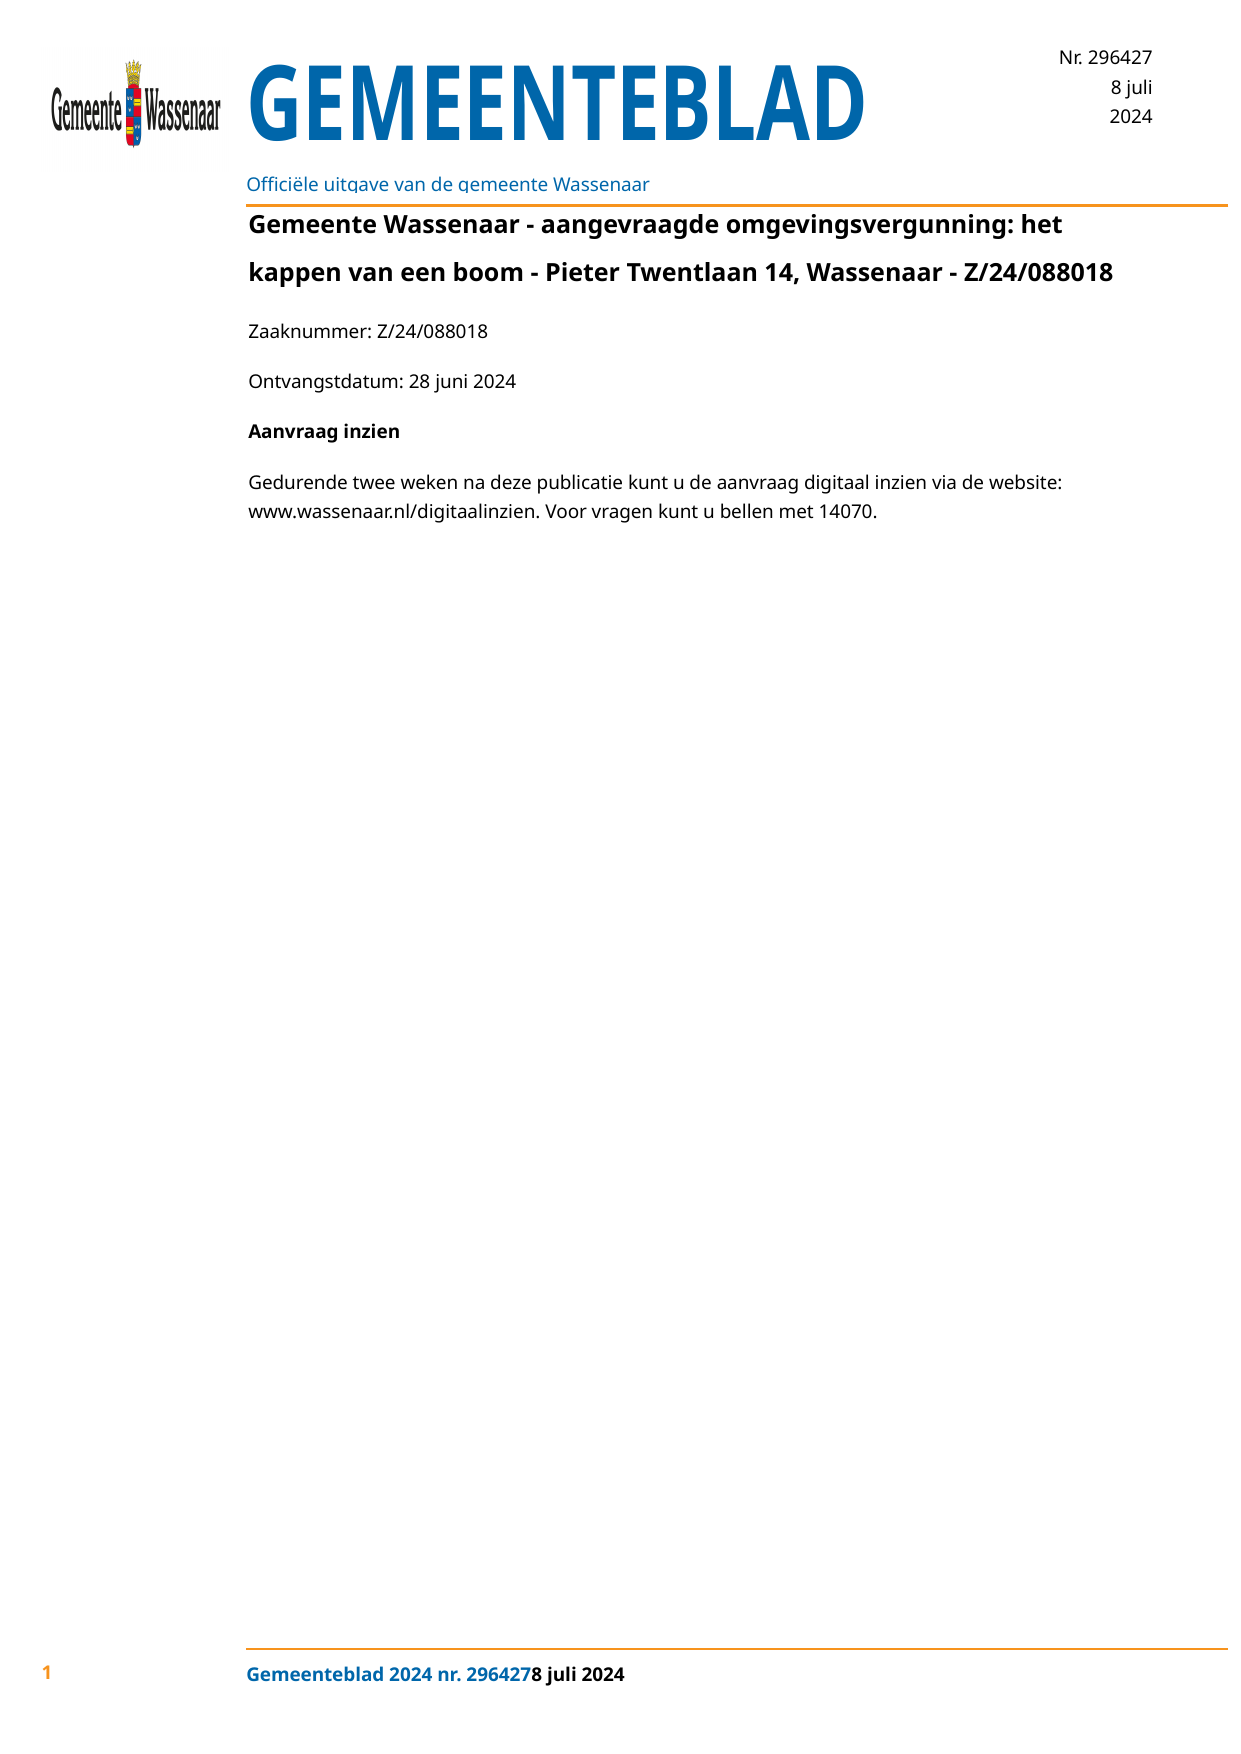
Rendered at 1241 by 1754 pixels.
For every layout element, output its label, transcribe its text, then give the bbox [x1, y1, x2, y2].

text Ontvangstdatum: 28 juni 2024 [248, 368, 1152, 394]
text Zaaknummer: Z/24/088018 [248, 318, 1152, 344]
text Gedurende twee weken na deze publicatie kunt u de aanvraag digitaal inzien via de website: www.wassenaar.nl/digitaalinzien. Voor vragen kunt u bellen met 14070. [248, 469, 1152, 524]
picture [41, 47, 231, 172]
text Gemeente Wassenaar - aangevraagde omgevingsvergunning: het kappen van een boom - Pieter Twentlaan 14, Wassenaar - Z/24/088018 [248, 207, 1152, 288]
text Aanvraag inzien [248, 419, 1152, 444]
